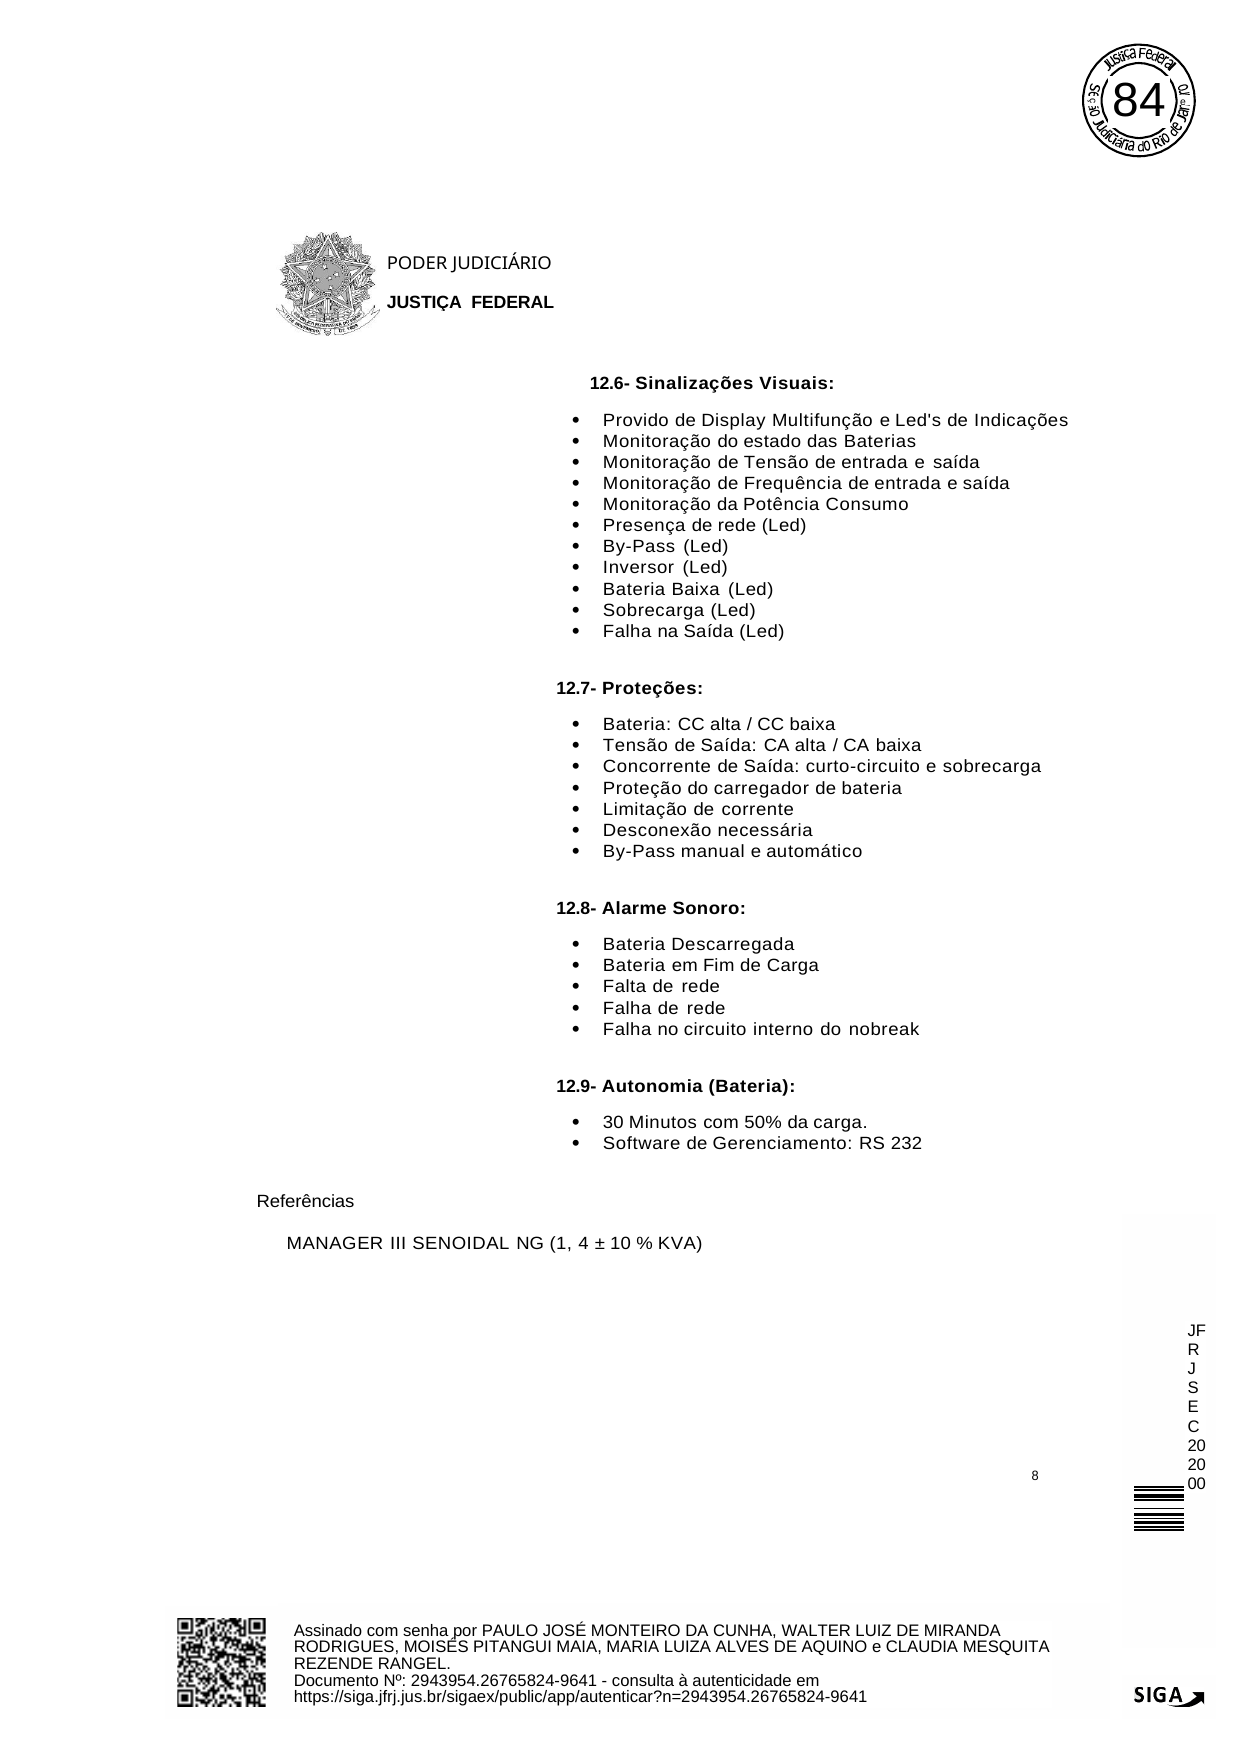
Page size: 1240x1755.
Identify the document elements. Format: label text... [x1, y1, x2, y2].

list Monitoração do estado das Baterias [573, 430, 1239, 451]
text MANAGER III SENOIDAL NG (1, 4 ± 10 % KVA) [286, 1233, 1122, 1253]
list - Alarme Sonoro: [556, 898, 1239, 918]
text Referências [256, 1190, 1239, 1211]
list Provido de Display Multifunção e Led's de Indicações [573, 409, 1239, 430]
list Falta de rede [573, 976, 1239, 997]
list By-Pass manual e automático [573, 841, 1239, 862]
list Proteção do carregador de bateria [573, 777, 1239, 798]
list Bateria Descarregada [573, 934, 1239, 954]
list Inversor (Led) [573, 557, 1239, 578]
list Sobrecarga (Led) [573, 599, 1239, 620]
list - Proteções: [556, 678, 1239, 698]
list Falha de rede [573, 997, 1239, 1018]
list Falha na Saída (Led) [573, 621, 1239, 641]
text e [1180, 96, 1192, 105]
list - Sinalizações Visuais: [589, 373, 1239, 393]
list 30 Minutos com 50% da carga. [573, 1112, 1239, 1132]
text ç [1088, 98, 1099, 106]
text 8 [0, 1467, 1038, 1483]
list Bateria Baixa (Led) [573, 578, 1239, 599]
list By-Pass (Led) [573, 536, 1239, 557]
list - Autonomia (Bateria): [556, 1076, 1239, 1096]
list Concorrente de Saída: curto-circuito e sobrecarga [573, 756, 1239, 777]
list Monitoração de Tensão de entrada e saída [573, 452, 1239, 472]
list Bateria: CC alta / CC baixa [573, 714, 1239, 734]
text JFRJSEC202000105A [1187, 1321, 1206, 1493]
list Monitoração de Frequência de entrada e saída [573, 473, 1239, 493]
list Desconexão necessária [573, 820, 1239, 840]
list Tensão de Saída: CA alta / CA baixa [573, 735, 1239, 756]
list Bateria em Fim de Carga [573, 955, 1239, 976]
list Monitoração da Potência Consumo [573, 494, 1239, 514]
list Falha no circuito interno do nobreak [573, 1019, 1239, 1039]
list Software de Gerenciamento: RS 232 [573, 1133, 1239, 1153]
list Limitação de corrente [573, 798, 1239, 819]
list Presença de rede (Led) [573, 515, 1239, 536]
